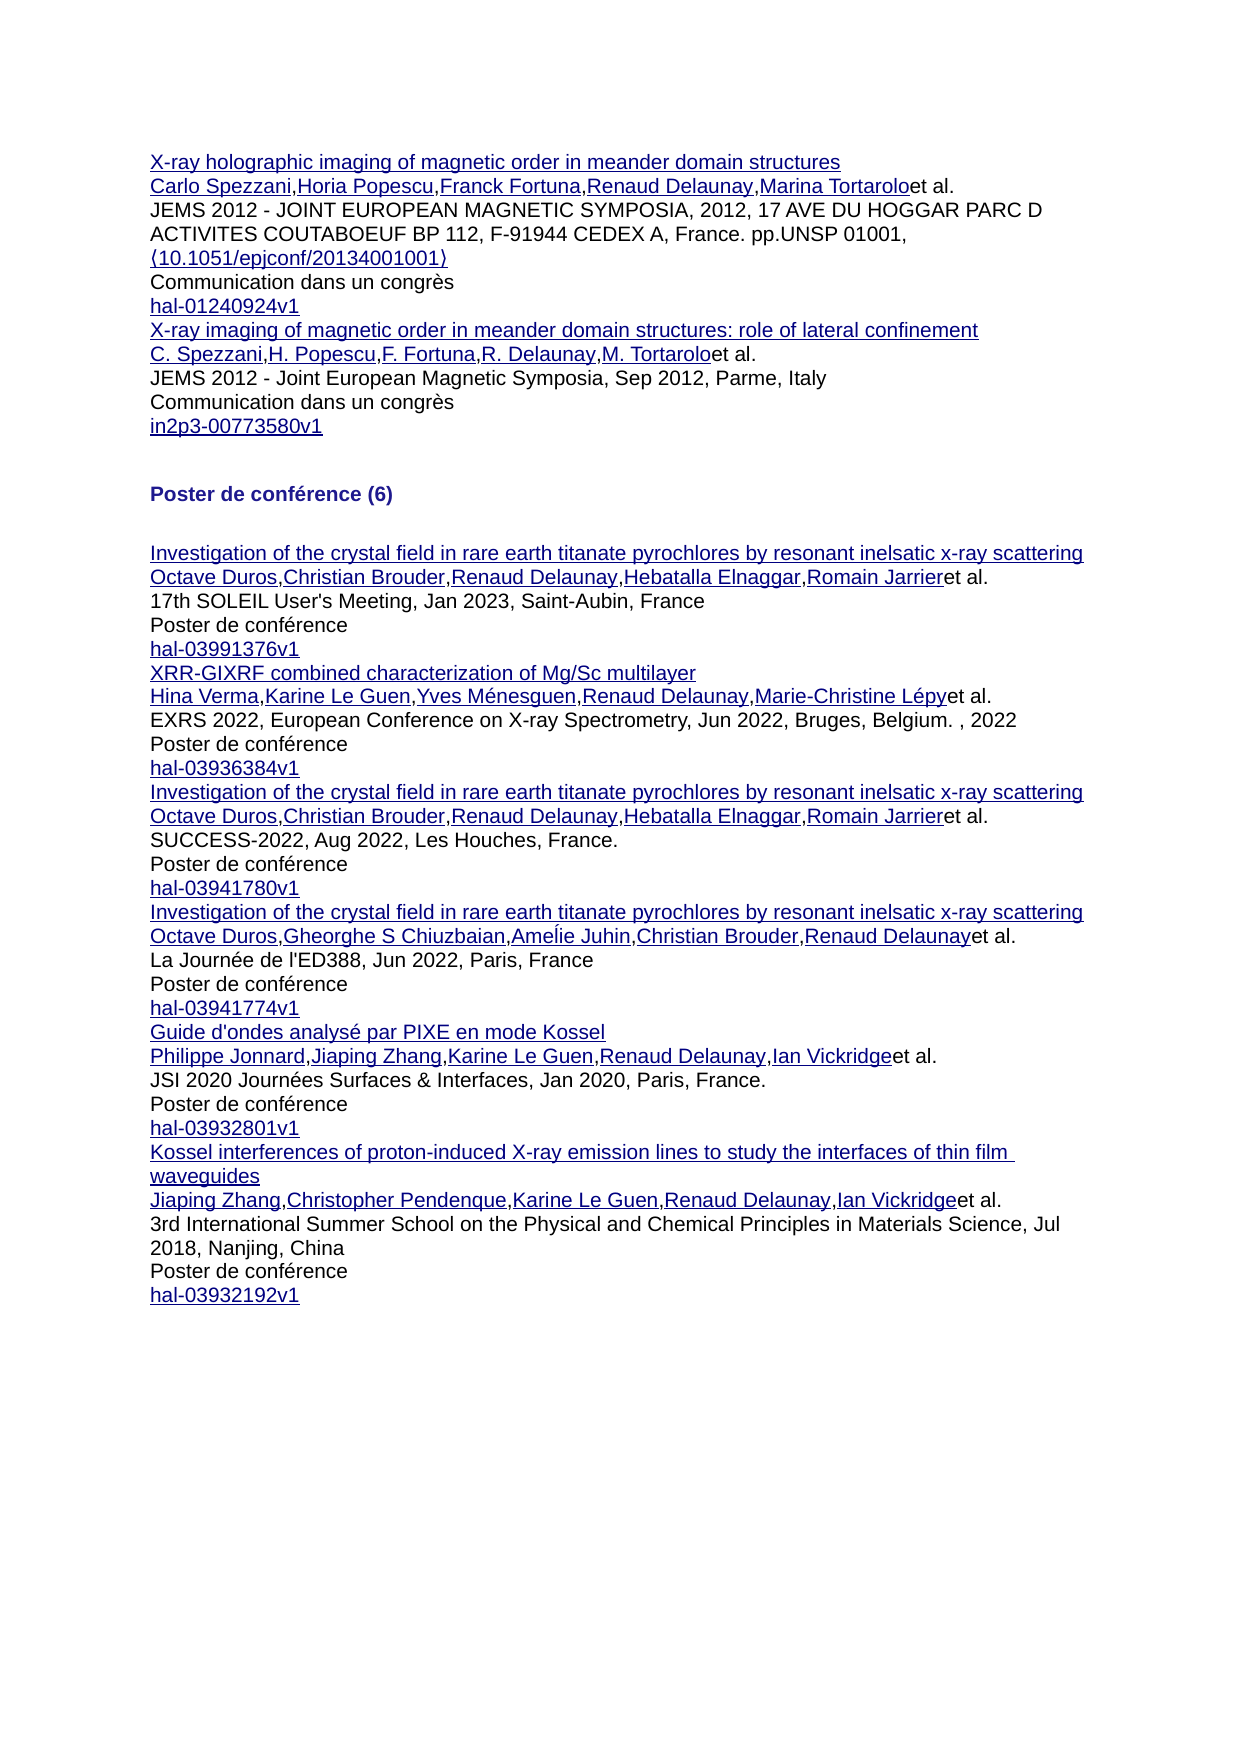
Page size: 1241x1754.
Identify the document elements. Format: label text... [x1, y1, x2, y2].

table_cell Kossel interferences of proton-induced X-ray emission lines to study the interfaces of thin film waveguides Jiaping Zhang,Christopher Pendenque,Karine Le Guen,Renaud Delaunay,Ian Vickridgeet al. 3rd International Summer School on the Physical and Chemical Principles in Materials Science, Jul 2018, Nanjing, China Poster de conférence hal-03932192v1 [150, 1140, 1090, 1307]
table_cell Guide d'ondes analysé par PIXE en mode Kossel Philippe Jonnard,Jiaping Zhang,Karine Le Guen,Renaud Delaunay,Ian Vickridgeet al. JSI 2020 Journées Surfaces & Interfaces, Jan 2020, Paris, France. Poster de conférence hal-03932801v1 [150, 1020, 1090, 1139]
table_cell Investigation of the crystal field in rare earth titanate pyrochlores by resonant inelsatic x-ray scattering Octave Duros,Gheorghe S Chiuzbaian,Ameĺie Juhin,Christian Brouder,Renaud Delaunayet al. La Journée de l'ED388, Jun 2022, Paris, France Poster de conférence hal-03941774v1 [150, 900, 1090, 1020]
subtitle Poster de conférence (6) [150, 482, 1090, 506]
table_cell X-ray imaging of magnetic order in meander domain structures: role of lateral confinement C. Spezzani,H. Popescu,F. Fortuna,R. Delaunay,M. Tortaroloet al. JEMS 2012 - Joint European Magnetic Symposia, Sep 2012, Parme, Italy Communication dans un congrès in2p3-00773580v1 [150, 318, 1090, 437]
table_cell XRR-GIXRF combined characterization of Mg/Sc multilayer Hina Verma,Karine Le Guen,Yves Ménesguen,Renaud Delaunay,Marie-Christine Lépyet al. EXRS 2022, European Conference on X-ray Spectrometry, Jun 2022, Bruges, Belgium. , 2022 Poster de conférence hal-03936384v1 [150, 660, 1090, 780]
table_cell Investigation of the crystal field in rare earth titanate pyrochlores by resonant inelsatic x-ray scattering Octave Duros,Christian Brouder,Renaud Delaunay,Hebatalla Elnaggar,Romain Jarrieret al. SUCCESS-2022, Aug 2022, Les Houches, France. Poster de conférence hal-03941780v1 [150, 780, 1090, 900]
table_header Investigation of the crystal field in rare earth titanate pyrochlores by resonant inelsatic x-ray scattering Octave Duros,Christian Brouder,Renaud Delaunay,Hebatalla Elnaggar,Romain Jarrieret al. 17th SOLEIL User's Meeting, Jan 2023, Saint-Aubin, France Poster de conférence hal-03991376v1 [150, 541, 1090, 660]
table_cell X-ray holographic imaging of magnetic order in meander domain structures Carlo Spezzani,Horia Popescu,Franck Fortuna,Renaud Delaunay,Marina Tortaroloet al. JEMS 2012 - JOINT EUROPEAN MAGNETIC SYMPOSIA, 2012, 17 AVE DU HOGGAR PARC D ACTIVITES COUTABOEUF BP 112, F-91944 CEDEX A, France. pp.UNSP 01001, ⟨10.1051/epjconf/20134001001⟩ Communication dans un congrès hal-01240924v1 [150, 150, 1090, 318]
